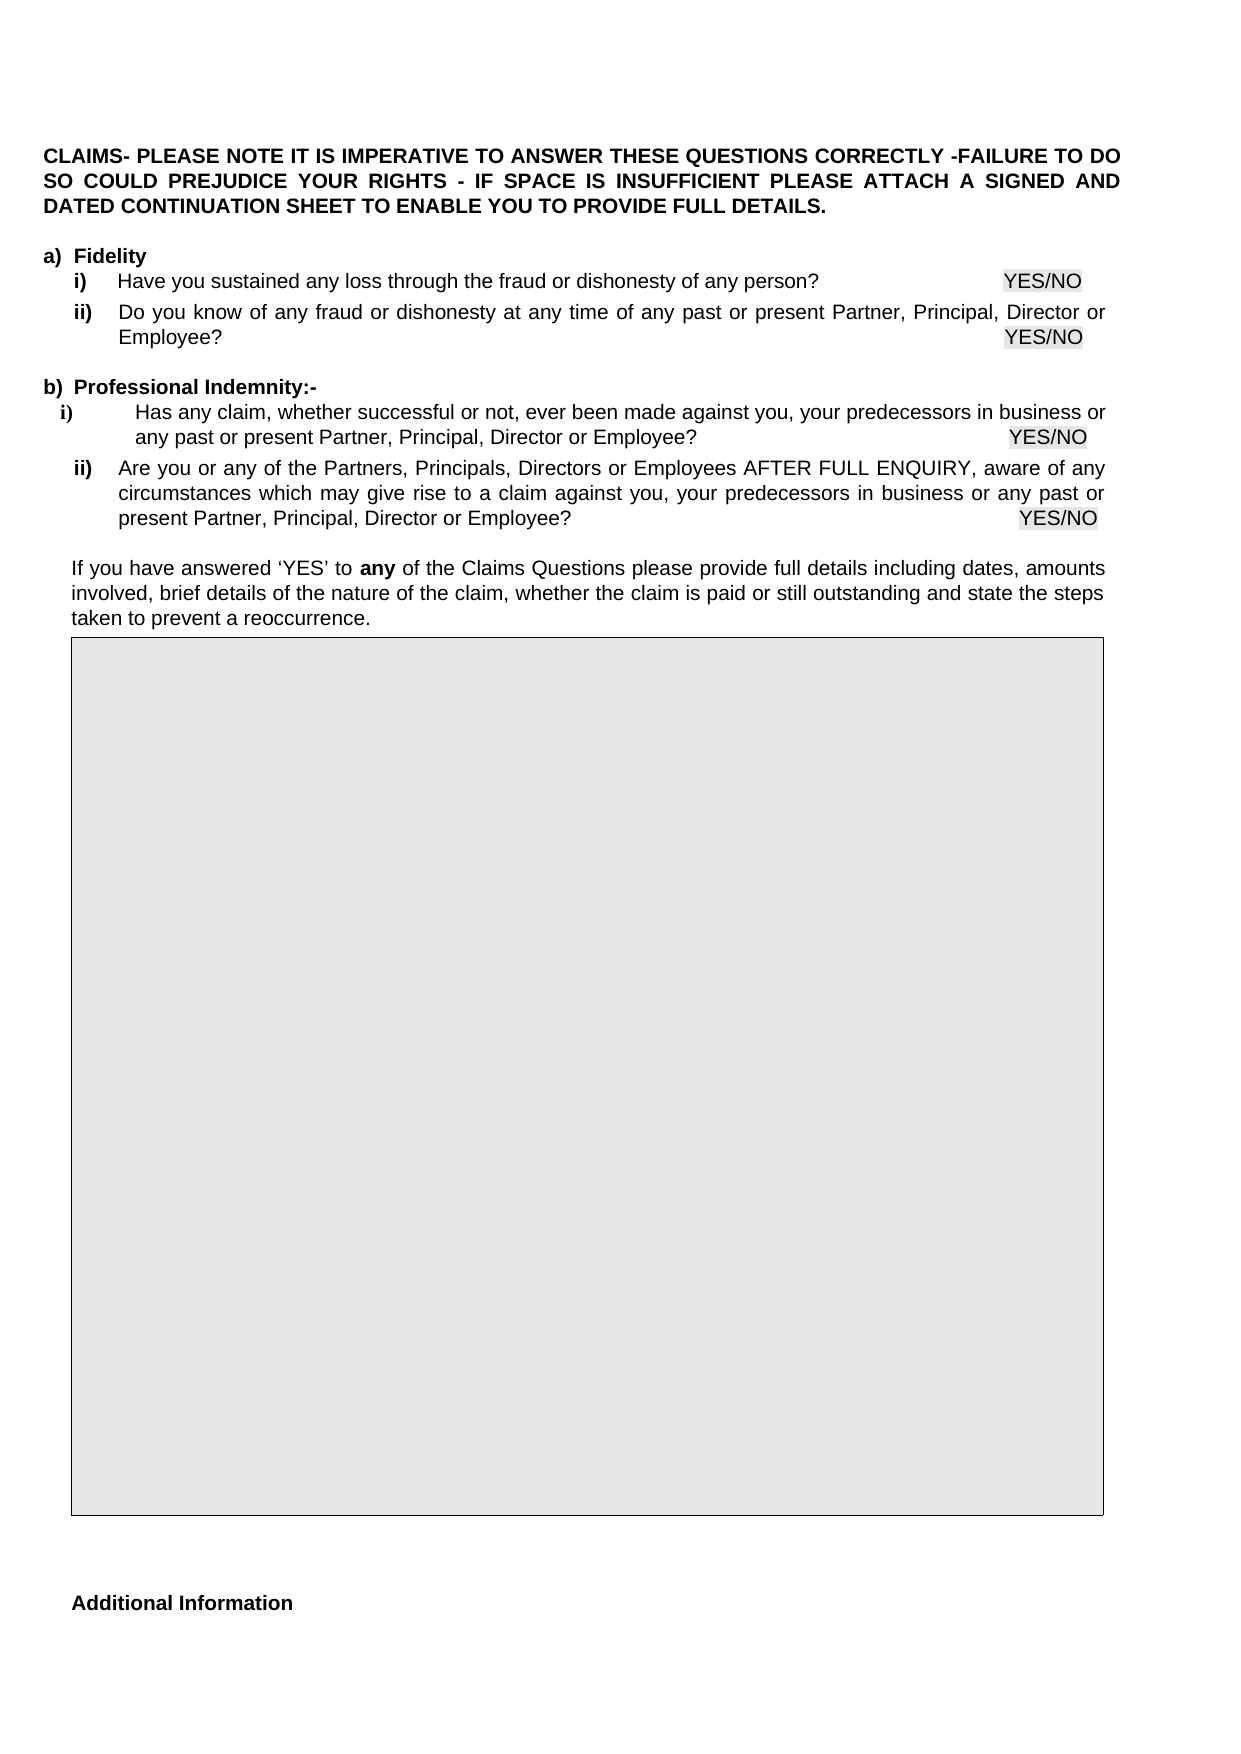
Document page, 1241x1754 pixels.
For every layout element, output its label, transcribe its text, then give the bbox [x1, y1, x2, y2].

text ii) Are you or any of the Partners, Principals, Directors or Employees AFTER FULL ENQUIRY, aware of any circumstances which may give rise to a claim against you, your predecessors in business or any past or present Partner, Principal, Director or Employee? YES/NO [74, 456, 1107, 531]
text a) Fidelity [43, 243, 1122, 268]
list Has any claim, whether successful or not, ever been made against you, your predecessors in business or any past or present Partner, Principal, Director or Employee? YES/NO [70, 399, 1107, 449]
table_header [72, 638, 1103, 1515]
text If you have answered ‘YES’ to any of the Claims Questions please provide full details including dates, amounts involved, brief details of the nature of the claim, whether the claim is paid or still outstanding and state the steps taken to prevent a reoccurrence. [71, 556, 1107, 631]
text ii) Do you know of any fraud or dishonesty at any time of any past or present Partner, Principal, Director or Employee? YES/NO [74, 299, 1107, 349]
text Additional Information [71, 1590, 1122, 1615]
text CLAIMS- PLEASE NOTE IT IS IMPERATIVE TO ANSWER THESE QUESTIONS CORRECTLY -FAILURE TO DO SO COULD PREJUDICE YOUR RIGHTS - IF SPACE IS INSUFFICIENT PLEASE ATTACH A SIGNED AND DATED CONTINUATION SHEET TO ENABLE YOU TO PROVIDE FULL DETAILS. [43, 143, 1122, 218]
list i) Have you sustained any loss through the fraud or dishonesty of any person? YES/NO [43, 268, 1122, 293]
subtitle b) Professional Indemnity:- [43, 374, 1122, 399]
